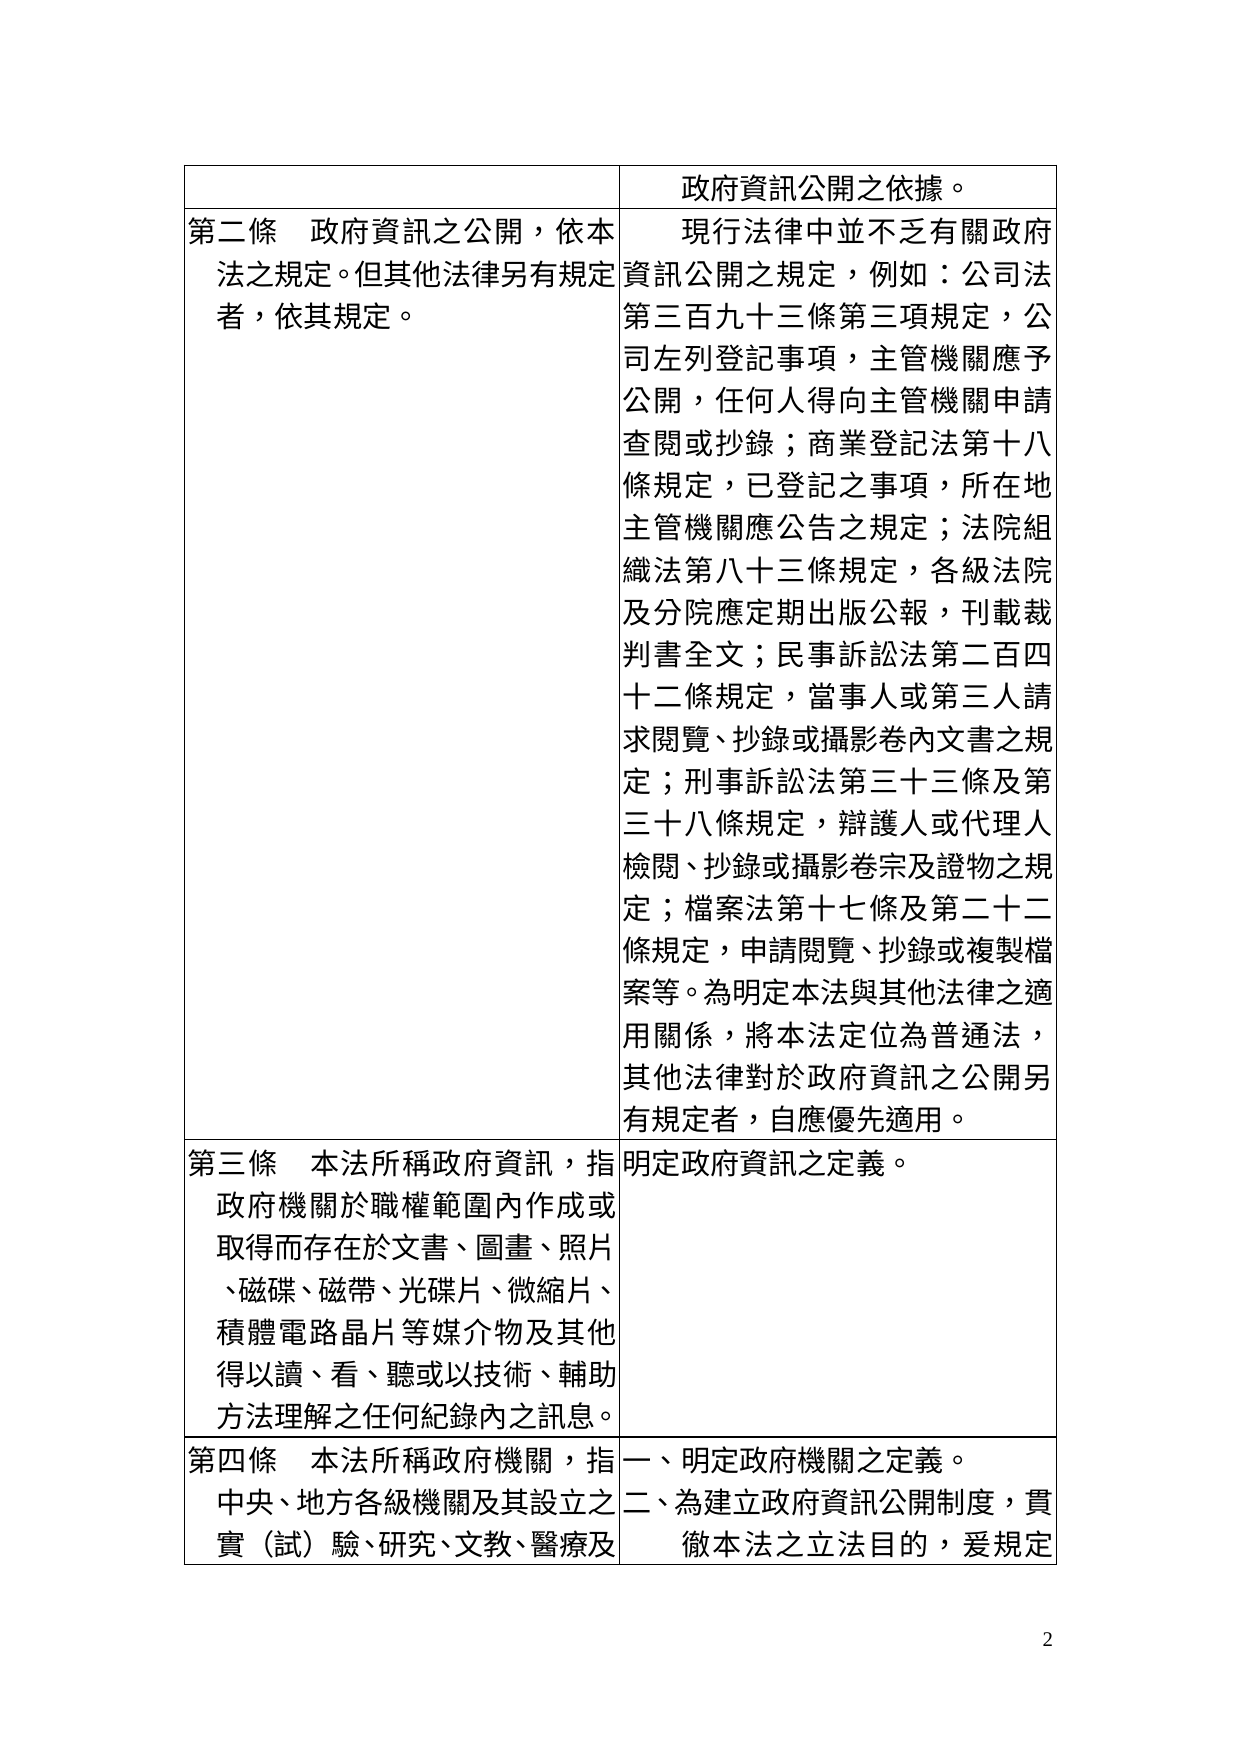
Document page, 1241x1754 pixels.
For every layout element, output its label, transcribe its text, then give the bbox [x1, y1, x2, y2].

table_cell 政府資訊公開之依據。 [620, 166, 1056, 208]
table_cell 一、明定政府機關之定義。 二、為建立政府資訊公開制度，貫徹本法之立法目的，爰規定 [620, 1438, 1056, 1564]
table_cell 第三條 本法所稱政府資訊，指政府機關於職權範圍內作成或取得而存在於文書、圖畫、照片、磁碟、磁帶、光碟片、微縮片、積體電路晶片等媒介物及其他得以讀、看、聽或以技術、輔助方法理解之任何紀錄內之訊息。 [185, 1140, 619, 1436]
table_cell 現行法律中並不乏有關政府資訊公開之規定，例如：公司法第三百九十三條第三項規定，公司左列登記事項，主管機關應予公開，任何人得向主管機關申請查閱或抄錄；商業登記法第十八條規定，已登記之事項，所在地主管機關應公告之規定；法院組織法第八十三條規定，各級法院及分院應定期出版公報，刊載裁判書全文；民事訴訟法第二百四十二條規定，當事人或第三人請求閱覽、抄錄或攝影卷內文書之規定；刑事訴訟法第三十三條及第三十八條規定，辯護人或代理人檢閱、抄錄或攝影卷宗及證物之規定；檔案法第十七條及第二十二條規定，申請閱覽、抄錄或複製檔案等。為明定本法與其他法律之適用關係，將本法定位為普通法，其他法律對於政府資訊之公開另有規定者，自應優先適用。 [620, 209, 1056, 1139]
table_cell 明定政府資訊之定義。 [620, 1140, 1056, 1436]
table_cell 第四條 本法所稱政府機關，指中央、地方各級機關及其設立之實（試）驗、研究、文教、醫療及 [185, 1438, 619, 1564]
table_cell [185, 166, 619, 208]
table_cell 第二條 政府資訊之公開，依本法之規定。但其他法律另有規定者，依其規定。 [185, 209, 619, 1139]
